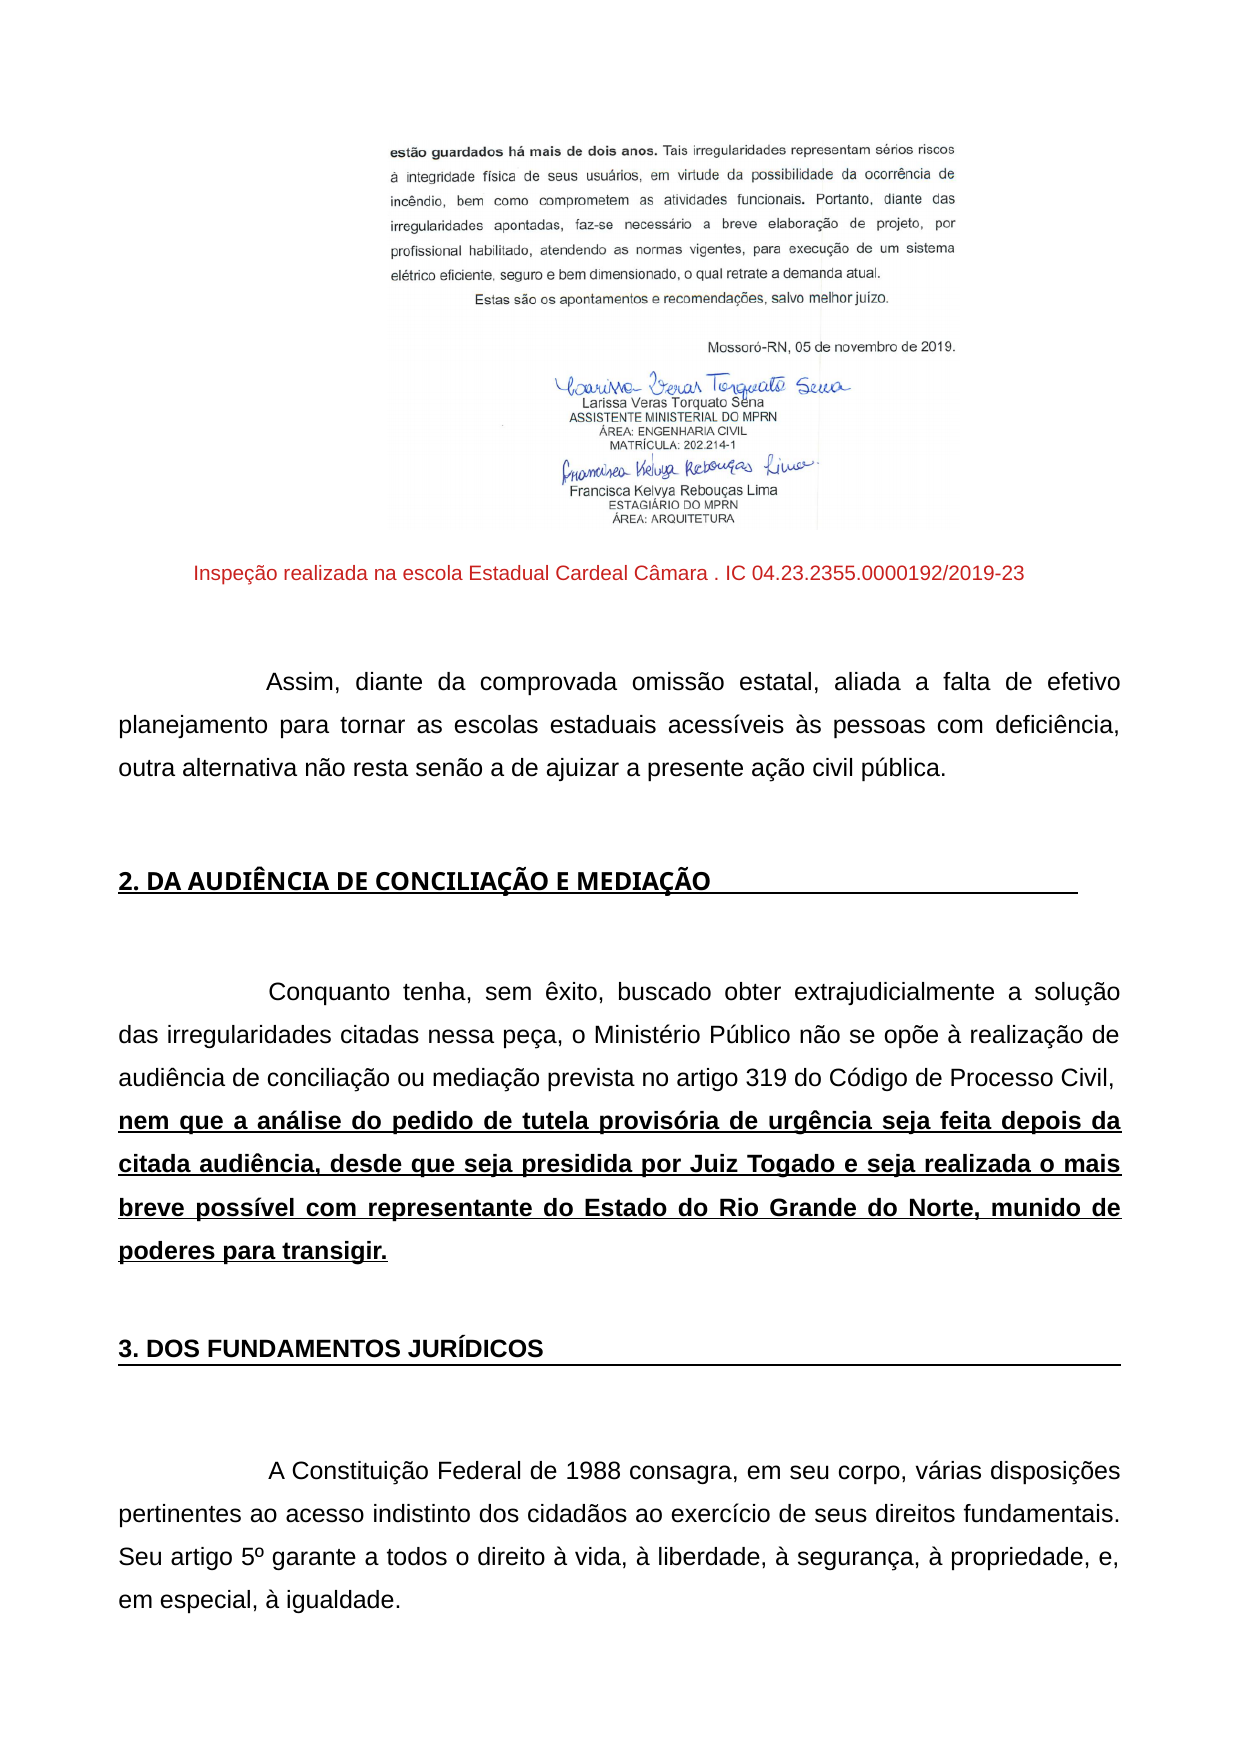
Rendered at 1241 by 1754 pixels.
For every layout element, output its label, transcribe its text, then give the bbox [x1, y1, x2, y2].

text A Constituição Federal de 1988 consagra, em seu corpo, várias disposições pertinentes ao acesso indistinto dos cidadãos ao exercício de seus direitos fundamentais. Seu artigo 5º garante a todos o direito à vida, à liberdade, à segurança, à propriedade, e, em especial, à igualdade. [118, 1456, 1122, 1614]
picture [387, 140, 960, 530]
text breve possível com representante do Estado do Rio Grande do Norte, munido de [118, 1176, 1122, 1218]
text Conquanto tenha, sem êxito, buscado obter extrajudicialmente a solução das irregularidades citadas nessa peça, o Ministério Público não se opõe à realização de audiência de conciliação ou mediação prevista no artigo 319 do Código de Processo Civil, [118, 977, 1122, 1092]
text Assim, diante da comprovada omissão estatal, aliada a falta de efetivo planejamento para tornar as escolas estaduais acessíveis às pessoas com deficiência, outra alternativa não resta senão a de ajuizar a presente ação civil pública. [118, 667, 1122, 782]
text 2. DA AUDIÊNCIA DE CONCILIAÇÃO E MEDIAÇÃO_________________________________ [118, 863, 1122, 897]
text 3. DOS FUNDAMENTOS JURÍDICOS [118, 1334, 1121, 1364]
text poderes para transigir. [118, 1219, 1122, 1264]
text Inspeção realizada na escola Estadual Cardeal Câmara . IC 04.23.2355.0000192/2019-23 [118, 557, 1122, 586]
text nem que a análise do pedido de tutela provisória de urgência seja feita depois da [118, 1106, 1122, 1131]
text citada audiência, desde que seja presidida por Juiz Togado e seja realizada o mais [118, 1133, 1122, 1174]
